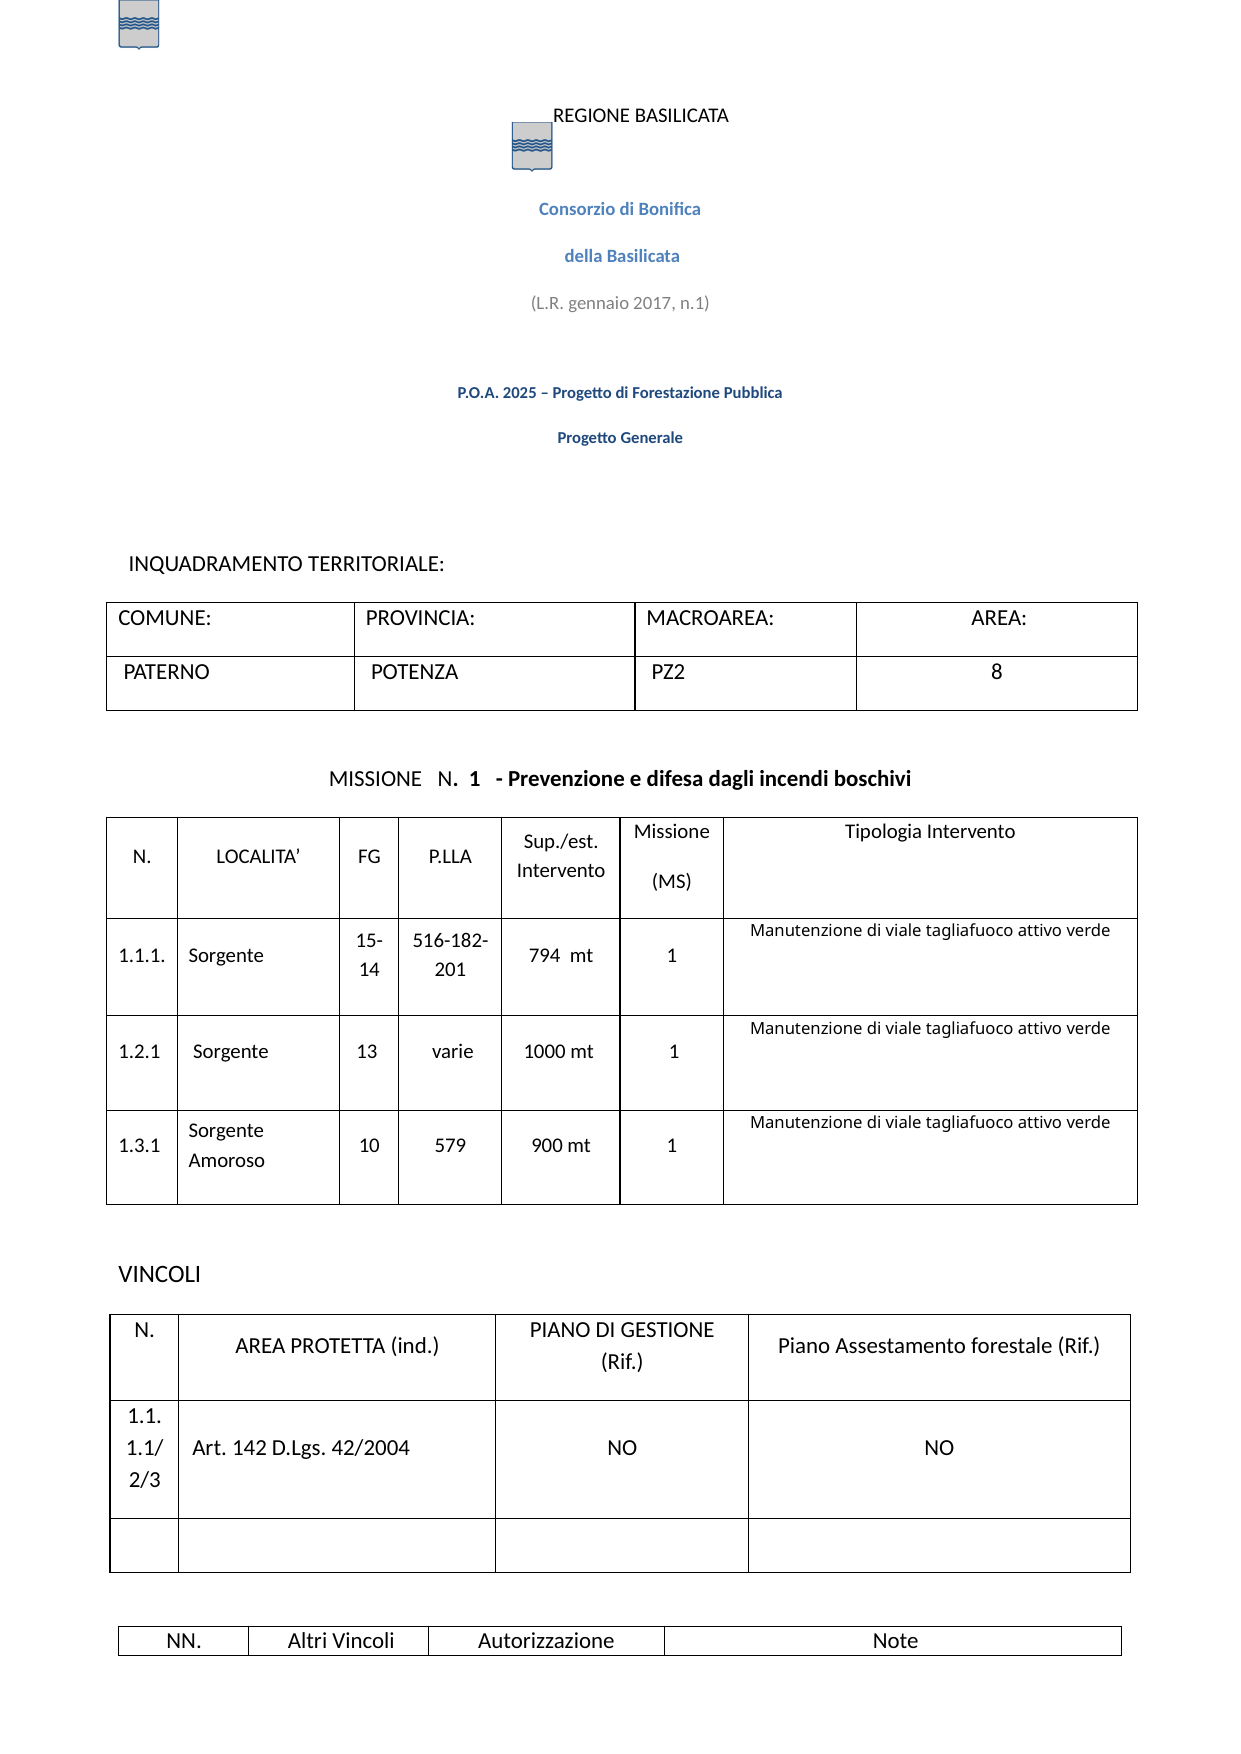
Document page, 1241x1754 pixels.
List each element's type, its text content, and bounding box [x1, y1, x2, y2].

table_cell 900 mt [502, 1111, 619, 1204]
table_header COMUNE: [107, 603, 354, 656]
table_header Sup./est. Intervento [502, 818, 619, 918]
table_header MACROAREA: [636, 603, 856, 656]
table_header PROVINCIA: [355, 603, 634, 656]
table_cell 1.1.1.1/2/3 [111, 1401, 178, 1518]
table_header FG [340, 818, 398, 918]
table_cell 1 [621, 1111, 723, 1204]
table_cell Manutenzione di viale tagliafuoco attivo verde [724, 919, 1137, 1015]
table_cell 1.2.1 [107, 1016, 177, 1109]
table_header Tipologia Intervento [724, 818, 1137, 918]
table_cell NO [749, 1401, 1130, 1518]
table_cell 516-182-201 [399, 919, 501, 1015]
table_cell [749, 1519, 1130, 1572]
table_cell [179, 1519, 495, 1572]
table_cell [111, 1519, 178, 1572]
table_header P.LLA [399, 818, 501, 918]
table_cell [496, 1519, 748, 1572]
table_cell NO [496, 1401, 748, 1518]
table_cell 1.3.1 [107, 1111, 177, 1204]
table_header NN. [119, 1627, 248, 1655]
table_cell Sorgente [178, 919, 339, 1015]
table_header Note [665, 1627, 1121, 1655]
table_header Altri Vincoli [249, 1627, 428, 1655]
table_header PIANO DI GESTIONE (Rif.) [496, 1315, 748, 1400]
table_header Autorizzazione [429, 1627, 664, 1655]
table_cell 8 [857, 657, 1137, 710]
table_cell Sorgente Amoroso [178, 1111, 339, 1204]
table_cell 794 mt [502, 919, 619, 1015]
table_cell 13 [340, 1016, 398, 1109]
table_header N. [111, 1315, 178, 1400]
text MISSIONE N. 1 - Prevenzione e difesa dagli incendi boschivi [118, 764, 1122, 792]
table_header Missione (MS) [621, 818, 723, 918]
table_cell PATERNO [107, 657, 354, 710]
table_cell 10 [340, 1111, 398, 1204]
table_cell 1.1.1. [107, 919, 177, 1015]
table_cell 1 [621, 1016, 723, 1109]
table_header LOCALITA’ [178, 818, 339, 918]
table_cell varie [399, 1016, 501, 1109]
table_cell Manutenzione di viale tagliafuoco attivo verde [724, 1016, 1137, 1109]
table_cell 1000 mt [502, 1016, 619, 1109]
table_cell 1 [621, 919, 723, 1015]
text VINCOLI [118, 1258, 1122, 1288]
table_cell 579 [399, 1111, 501, 1204]
table_cell Art. 142 D.Lgs. 42/2004 [179, 1401, 495, 1518]
table_header AREA: [857, 603, 1137, 656]
text INQUADRAMENTO TERRITORIALE: [118, 549, 1122, 577]
table_cell Sorgente [178, 1016, 339, 1109]
table_cell PZ2 [636, 657, 856, 710]
table_header Piano Assestamento forestale (Rif.) [749, 1315, 1130, 1400]
table_header N. [107, 818, 177, 918]
table_cell Manutenzione di viale tagliafuoco attivo verde [724, 1111, 1137, 1204]
table_cell POTENZA [355, 657, 634, 710]
table_cell 15-14 [340, 919, 398, 1015]
table_header AREA PROTETTA (ind.) [179, 1315, 495, 1400]
